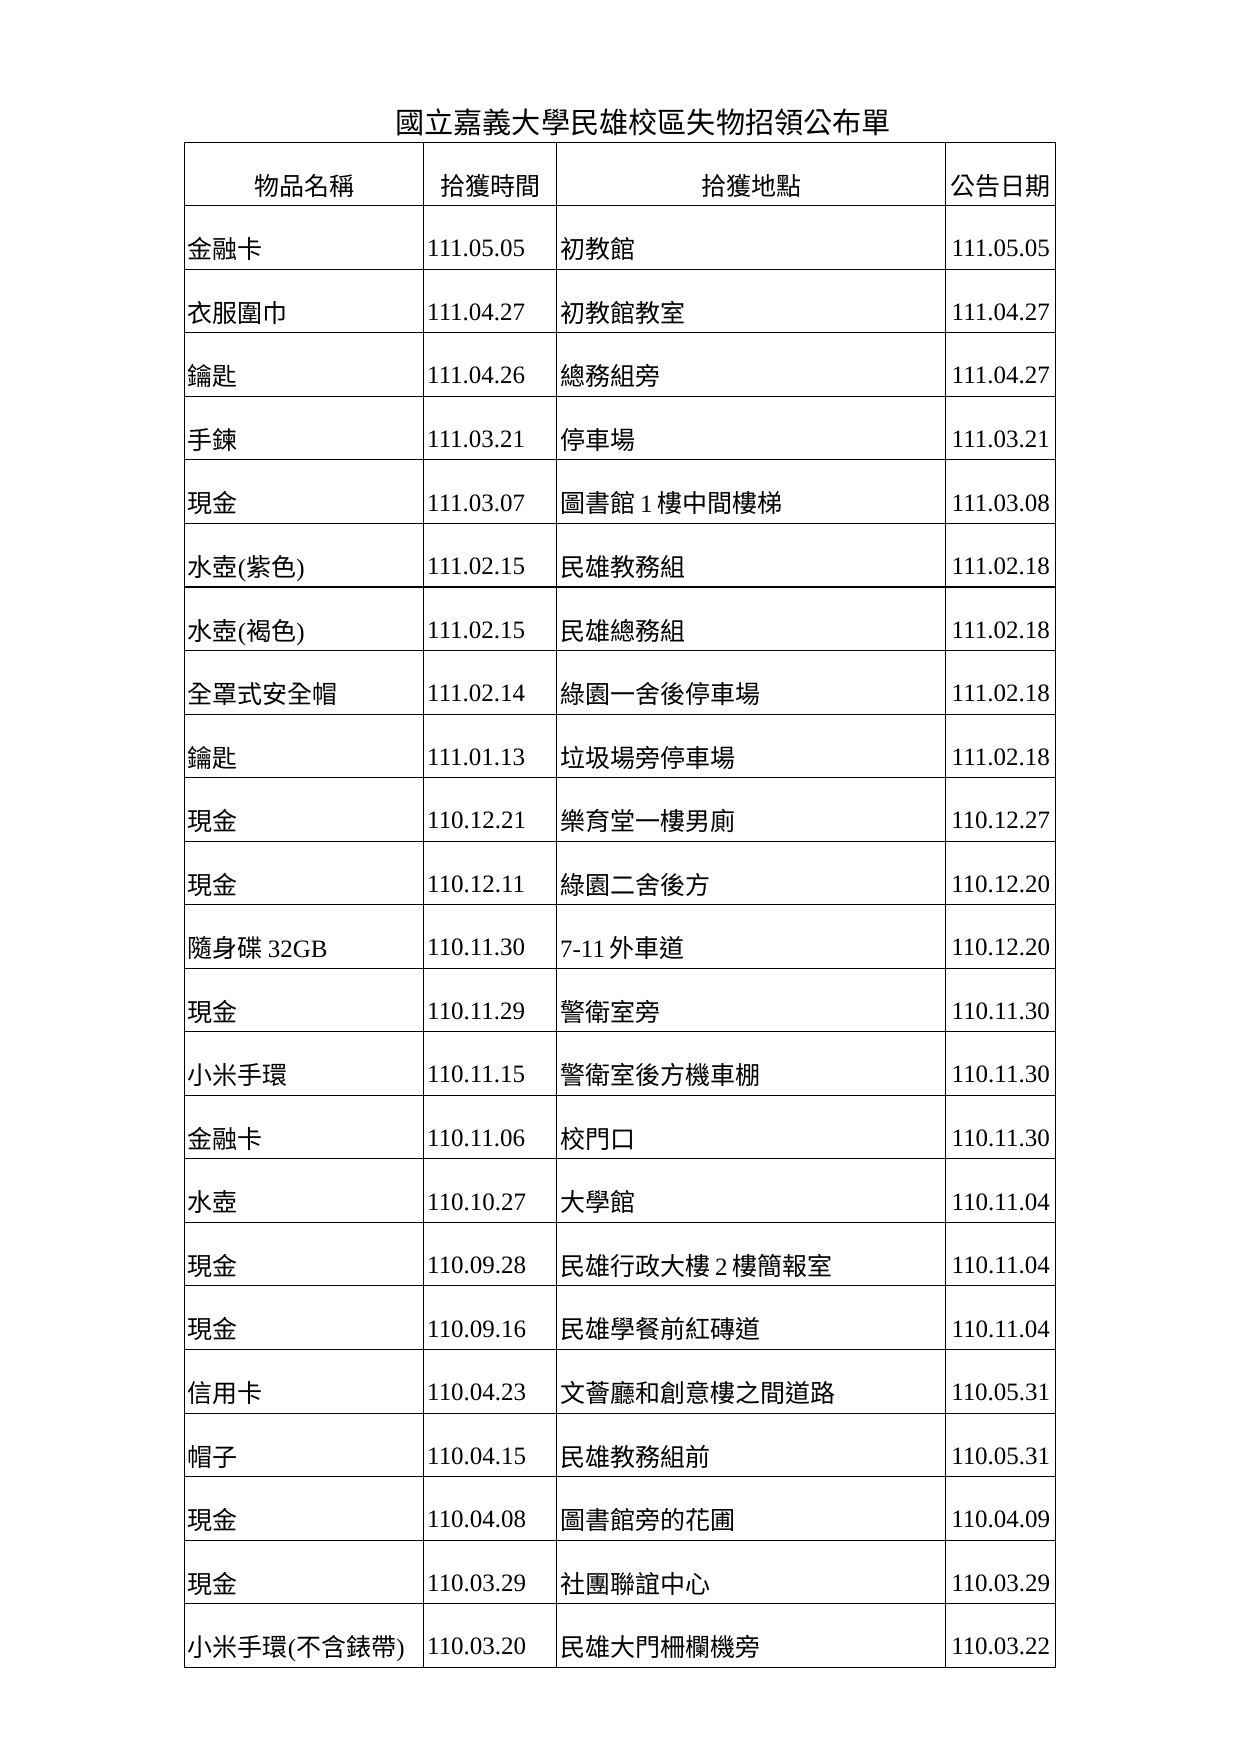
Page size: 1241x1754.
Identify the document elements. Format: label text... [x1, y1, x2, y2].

table_cell 小米手環 [185, 1032, 423, 1095]
table_cell 110.11.30 [946, 969, 1055, 1031]
table_header 公告日期 [946, 143, 1055, 205]
table_cell 110.12.20 [946, 905, 1055, 968]
table_cell 民雄教務組 [557, 524, 945, 586]
table_cell 現金 [185, 1223, 423, 1285]
table_cell 圖書館1樓中間樓梯 [557, 460, 945, 523]
table_cell 鑰匙 [185, 333, 423, 396]
table_cell 110.12.27 [946, 778, 1055, 841]
table_cell 小米手環(不含錶帶) [185, 1604, 423, 1667]
table_cell 110.04.23 [424, 1350, 556, 1412]
table_cell 警衛室旁 [557, 969, 945, 1031]
table_cell 111.02.15 [424, 588, 556, 650]
table_cell 110.11.04 [946, 1286, 1055, 1349]
table_cell 111.04.27 [946, 333, 1055, 396]
table_cell 垃圾場旁停車場 [557, 715, 945, 777]
table_cell 110.11.04 [946, 1159, 1055, 1222]
table_cell 現金 [185, 969, 423, 1031]
table_cell 大學館 [557, 1159, 945, 1222]
table_cell 111.02.18 [946, 588, 1055, 650]
table_cell 110.12.11 [424, 842, 556, 904]
table_cell 111.04.26 [424, 333, 556, 396]
table_cell 水壺(紫色) [185, 524, 423, 586]
table_cell 110.11.06 [424, 1096, 556, 1158]
table_cell 圖書館旁的花圃 [557, 1477, 945, 1539]
table_cell 隨身碟32GB [185, 905, 423, 968]
table_header 拾獲時間 [424, 143, 556, 205]
table_cell 110.03.22 [946, 1604, 1055, 1667]
table_cell 校門口 [557, 1096, 945, 1158]
table_cell 111.03.08 [946, 460, 1055, 523]
table_cell 110.11.04 [946, 1223, 1055, 1285]
table_cell 社團聯誼中心 [557, 1541, 945, 1603]
table_cell 111.03.21 [946, 397, 1055, 459]
table_cell 110.05.31 [946, 1350, 1055, 1412]
table_cell 初教館教室 [557, 270, 945, 332]
table_cell 110.04.09 [946, 1477, 1055, 1539]
table_cell 文薈廳和創意樓之間道路 [557, 1350, 945, 1412]
table_cell 現金 [185, 1541, 423, 1603]
text 國立嘉義大學民雄校區失物招領公布單 [187, 79, 1053, 142]
table_cell 現金 [185, 1477, 423, 1539]
table_cell 111.03.21 [424, 397, 556, 459]
table_cell 110.09.28 [424, 1223, 556, 1285]
table_cell 全罩式安全帽 [185, 651, 423, 713]
table_cell 民雄總務組 [557, 588, 945, 650]
table_cell 金融卡 [185, 206, 423, 269]
table_cell 警衛室後方機車棚 [557, 1032, 945, 1095]
table_cell 樂育堂一樓男廁 [557, 778, 945, 841]
table_cell 110.03.20 [424, 1604, 556, 1667]
table_cell 111.03.07 [424, 460, 556, 523]
table_cell 綠園二舍後方 [557, 842, 945, 904]
table_cell 現金 [185, 460, 423, 523]
table_cell 111.05.05 [946, 206, 1055, 269]
table_cell 水壺 [185, 1159, 423, 1222]
table_cell 110.04.08 [424, 1477, 556, 1539]
table_cell 鑰匙 [185, 715, 423, 777]
table_cell 110.10.27 [424, 1159, 556, 1222]
table_cell 110.11.29 [424, 969, 556, 1031]
table_cell 111.04.27 [424, 270, 556, 332]
table_cell 110.04.15 [424, 1414, 556, 1476]
table_cell 現金 [185, 842, 423, 904]
table_cell 110.03.29 [424, 1541, 556, 1603]
table_cell 民雄行政大樓2樓簡報室 [557, 1223, 945, 1285]
table_cell 7-11外車道 [557, 905, 945, 968]
table_cell 111.02.18 [946, 651, 1055, 713]
table_cell 110.09.16 [424, 1286, 556, 1349]
table_cell 帽子 [185, 1414, 423, 1476]
table_cell 110.11.30 [946, 1032, 1055, 1095]
table_cell 111.02.18 [946, 715, 1055, 777]
table_cell 信用卡 [185, 1350, 423, 1412]
table_cell 111.02.14 [424, 651, 556, 713]
table_cell 現金 [185, 1286, 423, 1349]
table_header 物品名稱 [185, 143, 423, 205]
table_cell 停車場 [557, 397, 945, 459]
table_cell 手鍊 [185, 397, 423, 459]
table_cell 110.05.31 [946, 1414, 1055, 1476]
table_cell 民雄學餐前紅磚道 [557, 1286, 945, 1349]
table_cell 111.04.27 [946, 270, 1055, 332]
table_cell 111.02.18 [946, 524, 1055, 586]
table_cell 110.11.30 [946, 1096, 1055, 1158]
table_cell 110.12.21 [424, 778, 556, 841]
table_cell 110.11.30 [424, 905, 556, 968]
table_cell 111.02.15 [424, 524, 556, 586]
table_cell 初教館 [557, 206, 945, 269]
table_cell 111.01.13 [424, 715, 556, 777]
table_header 拾獲地點 [557, 143, 945, 205]
table_cell 110.03.29 [946, 1541, 1055, 1603]
table_cell 綠園一舍後停車場 [557, 651, 945, 713]
table_cell 民雄教務組前 [557, 1414, 945, 1476]
table_cell 110.11.15 [424, 1032, 556, 1095]
table_cell 水壺(褐色) [185, 588, 423, 650]
table_cell 總務組旁 [557, 333, 945, 396]
table_cell 衣服圍巾 [185, 270, 423, 332]
table_cell 111.05.05 [424, 206, 556, 269]
table_cell 金融卡 [185, 1096, 423, 1158]
table_cell 110.12.20 [946, 842, 1055, 904]
table_cell 民雄大門柵欄機旁 [557, 1604, 945, 1667]
table_cell 現金 [185, 778, 423, 841]
